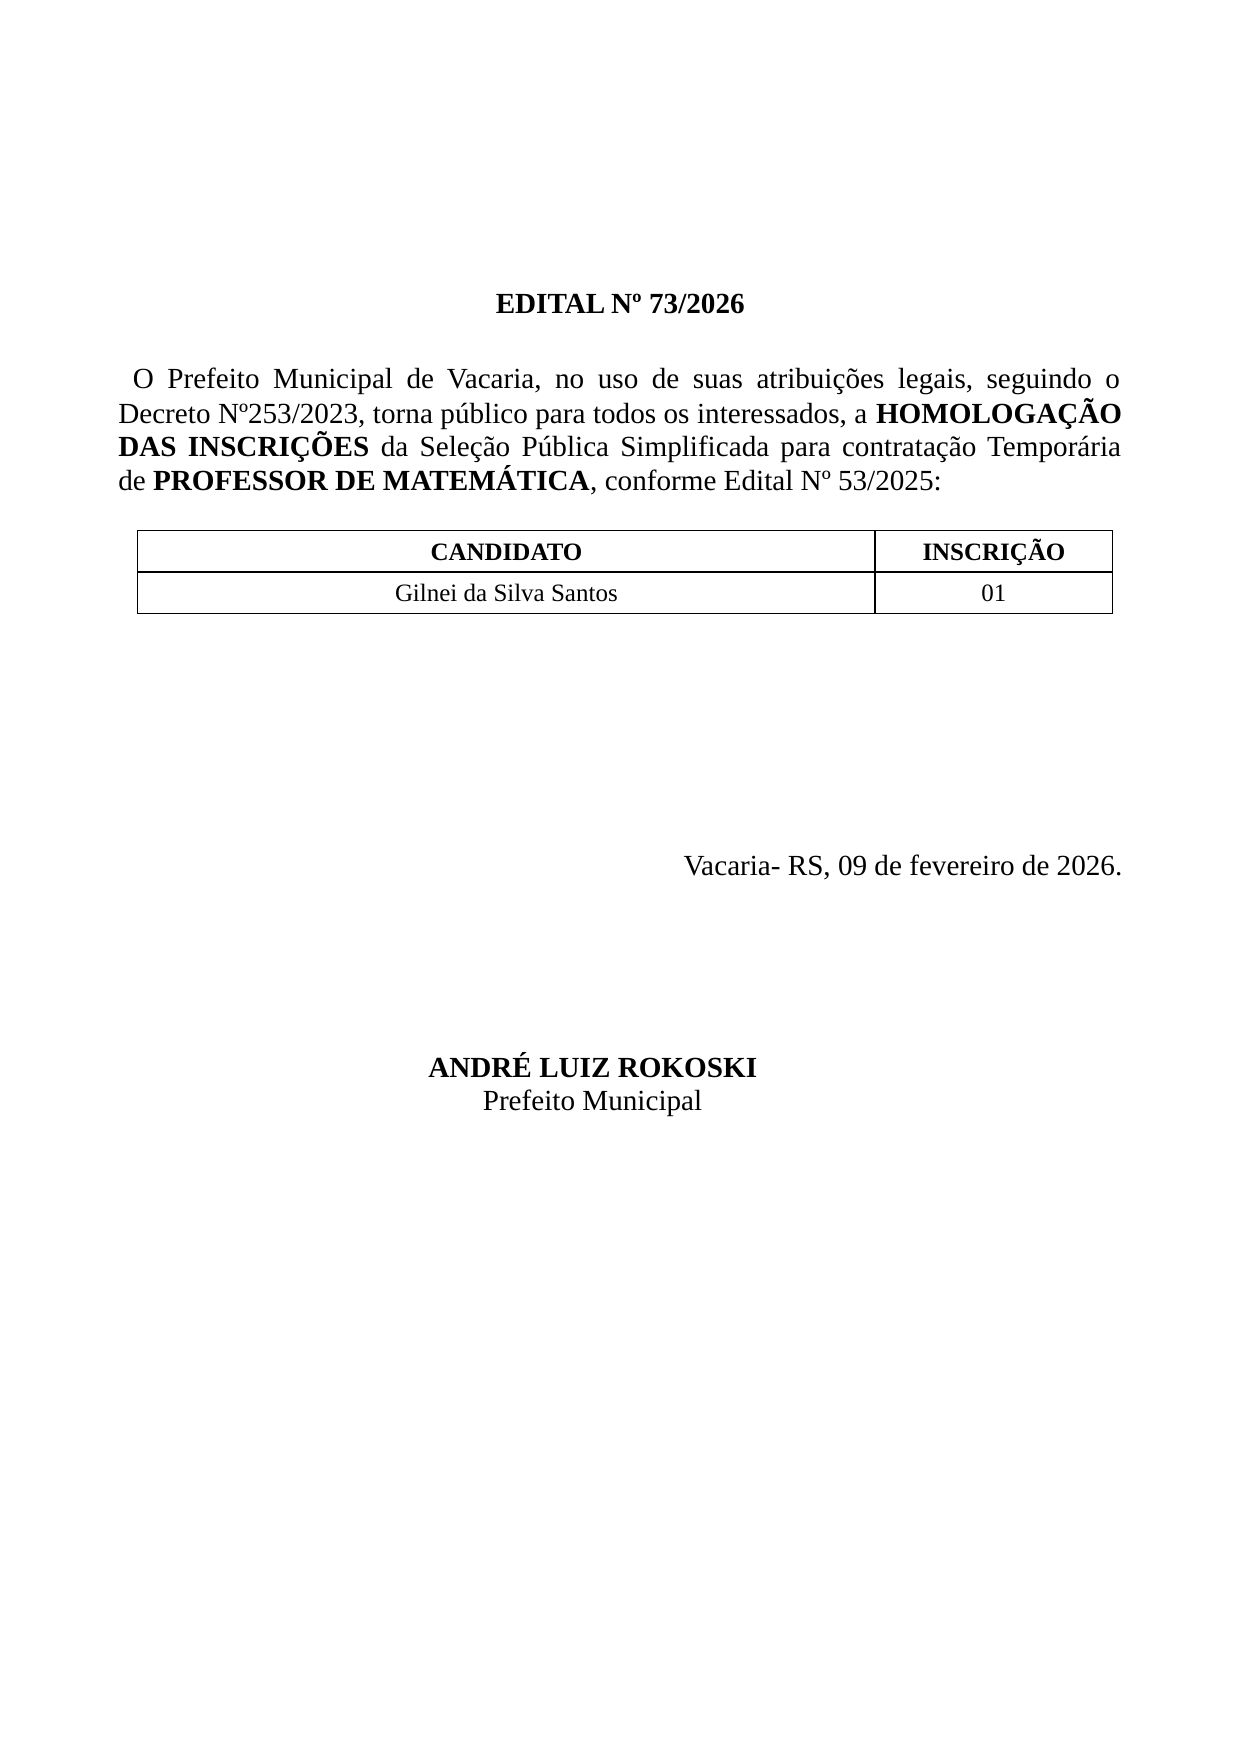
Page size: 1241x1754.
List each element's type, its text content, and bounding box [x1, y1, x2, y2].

text EDITAL Nº 73/2026 [118, 286, 1122, 319]
text Vacaria- RS, 09 de fevereiro de 2026. [118, 848, 1122, 882]
table_header CANDIDATO [138, 531, 874, 571]
text Prefeito Municipal [118, 1083, 1122, 1117]
text O Prefeito Municipal de Vacaria, no uso de suas atribuições legais, seguindo o Decreto Nº253/2023, torna público para todos os interessados, a HOMOLOGAÇÃO DAS INSCRIÇÕES da Seleção Pública Simplificada para contratação Temporária de PROFESSOR DE MATEMÁTICA, conforme Edital Nº 53/2025: [118, 358, 1122, 497]
table_header INSCRIÇÃO [876, 531, 1112, 571]
table_cell 01 [876, 573, 1112, 613]
text ANDRÉ LUIZ ROKOSKI [118, 1050, 1122, 1083]
table_cell Gilnei da Silva Santos [138, 573, 874, 613]
